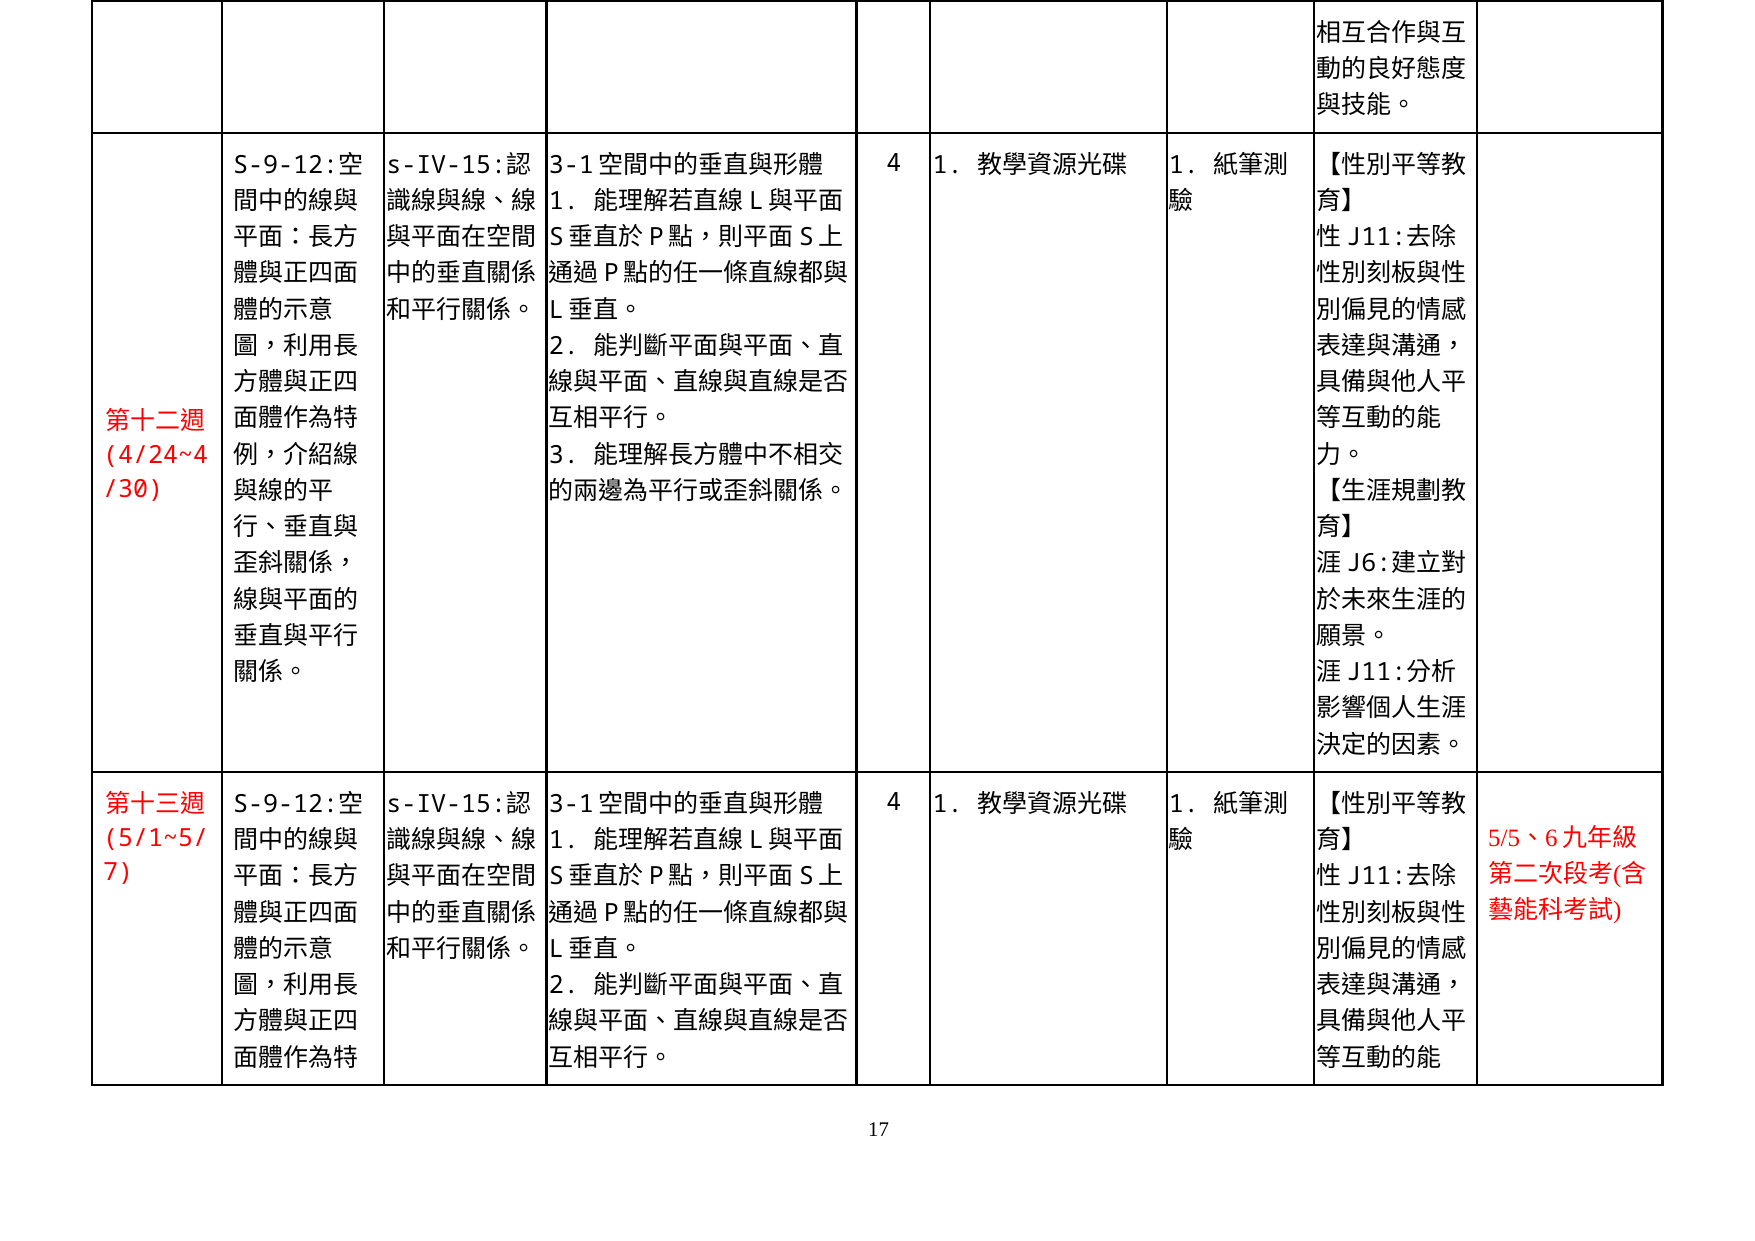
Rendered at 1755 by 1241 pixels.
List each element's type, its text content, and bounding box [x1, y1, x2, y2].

table_cell s-IV-15:認識線與線、線與平面在空間中的垂直關係和平行關係。 [385, 134, 545, 771]
table_cell 1. 紙筆測驗 [1168, 134, 1313, 771]
table_cell 第十二週(4/24~4/30) [93, 134, 221, 771]
table_cell S-9-12:空間中的線與平面：長方體與正四面體的示意圖，利用長方體與正四面體作為特例，介紹線與線的平行、垂直與歪斜關係，線與平面的垂直與平行關係。 [223, 134, 383, 771]
table_cell [385, 2, 545, 132]
table_cell 1. 紙筆測驗 [1168, 773, 1313, 1084]
table_cell [1168, 2, 1313, 132]
table_cell [93, 2, 221, 132]
table_cell 【性別平等教育】 性J11:去除性別刻板與性別偏見的情感表達與溝通，具備與他人平等互動的能 [1315, 773, 1476, 1084]
table_cell 1. 教學資源光碟 [931, 134, 1166, 771]
table_cell 1. 教學資源光碟 [931, 773, 1166, 1084]
table_cell 5/5、6九年級第二次段考(含藝能科考試) [1478, 773, 1661, 1084]
table_cell s-IV-15:認識線與線、線與平面在空間中的垂直關係和平行關係。 [385, 773, 545, 1084]
table_cell [1478, 2, 1661, 132]
table_cell [931, 2, 1166, 132]
table_cell 相互合作與互動的良好態度與技能。 [1315, 2, 1476, 132]
table_cell [1478, 134, 1661, 771]
table_cell 3-1空間中的垂直與形體 1. 能理解若直線L與平面S垂直於P點，則平面S上通過P點的任一條直線都與L垂直。 2. 能判斷平面與平面、直線與平面、直線與直線是否互相平行。 [548, 773, 855, 1084]
table_cell [223, 2, 383, 132]
table_cell 4 [858, 773, 929, 1084]
table_cell [858, 2, 929, 132]
table_cell 4 [858, 134, 929, 771]
table_cell 3-1空間中的垂直與形體 1. 能理解若直線L與平面S垂直於P點，則平面S上通過P點的任一條直線都與L垂直。 2. 能判斷平面與平面、直線與平面、直線與直線是否互相平行。 3. 能理解長方體中不相交的兩邊為平行或歪斜關係。 [548, 134, 855, 771]
table_cell S-9-12:空間中的線與平面：長方體與正四面體的示意圖，利用長方體與正四面體作為特 [223, 773, 383, 1084]
table_cell [548, 2, 855, 132]
table_cell 【性別平等教育】 性J11:去除性別刻板與性別偏見的情感表達與溝通，具備與他人平等互動的能力。 【生涯規劃教育】 涯J6:建立對於未來生涯的願景。 涯J11:分析影響個人生涯決定的因素。 [1315, 134, 1476, 771]
table_cell 第十三週(5/1~5/7) [93, 773, 221, 1084]
